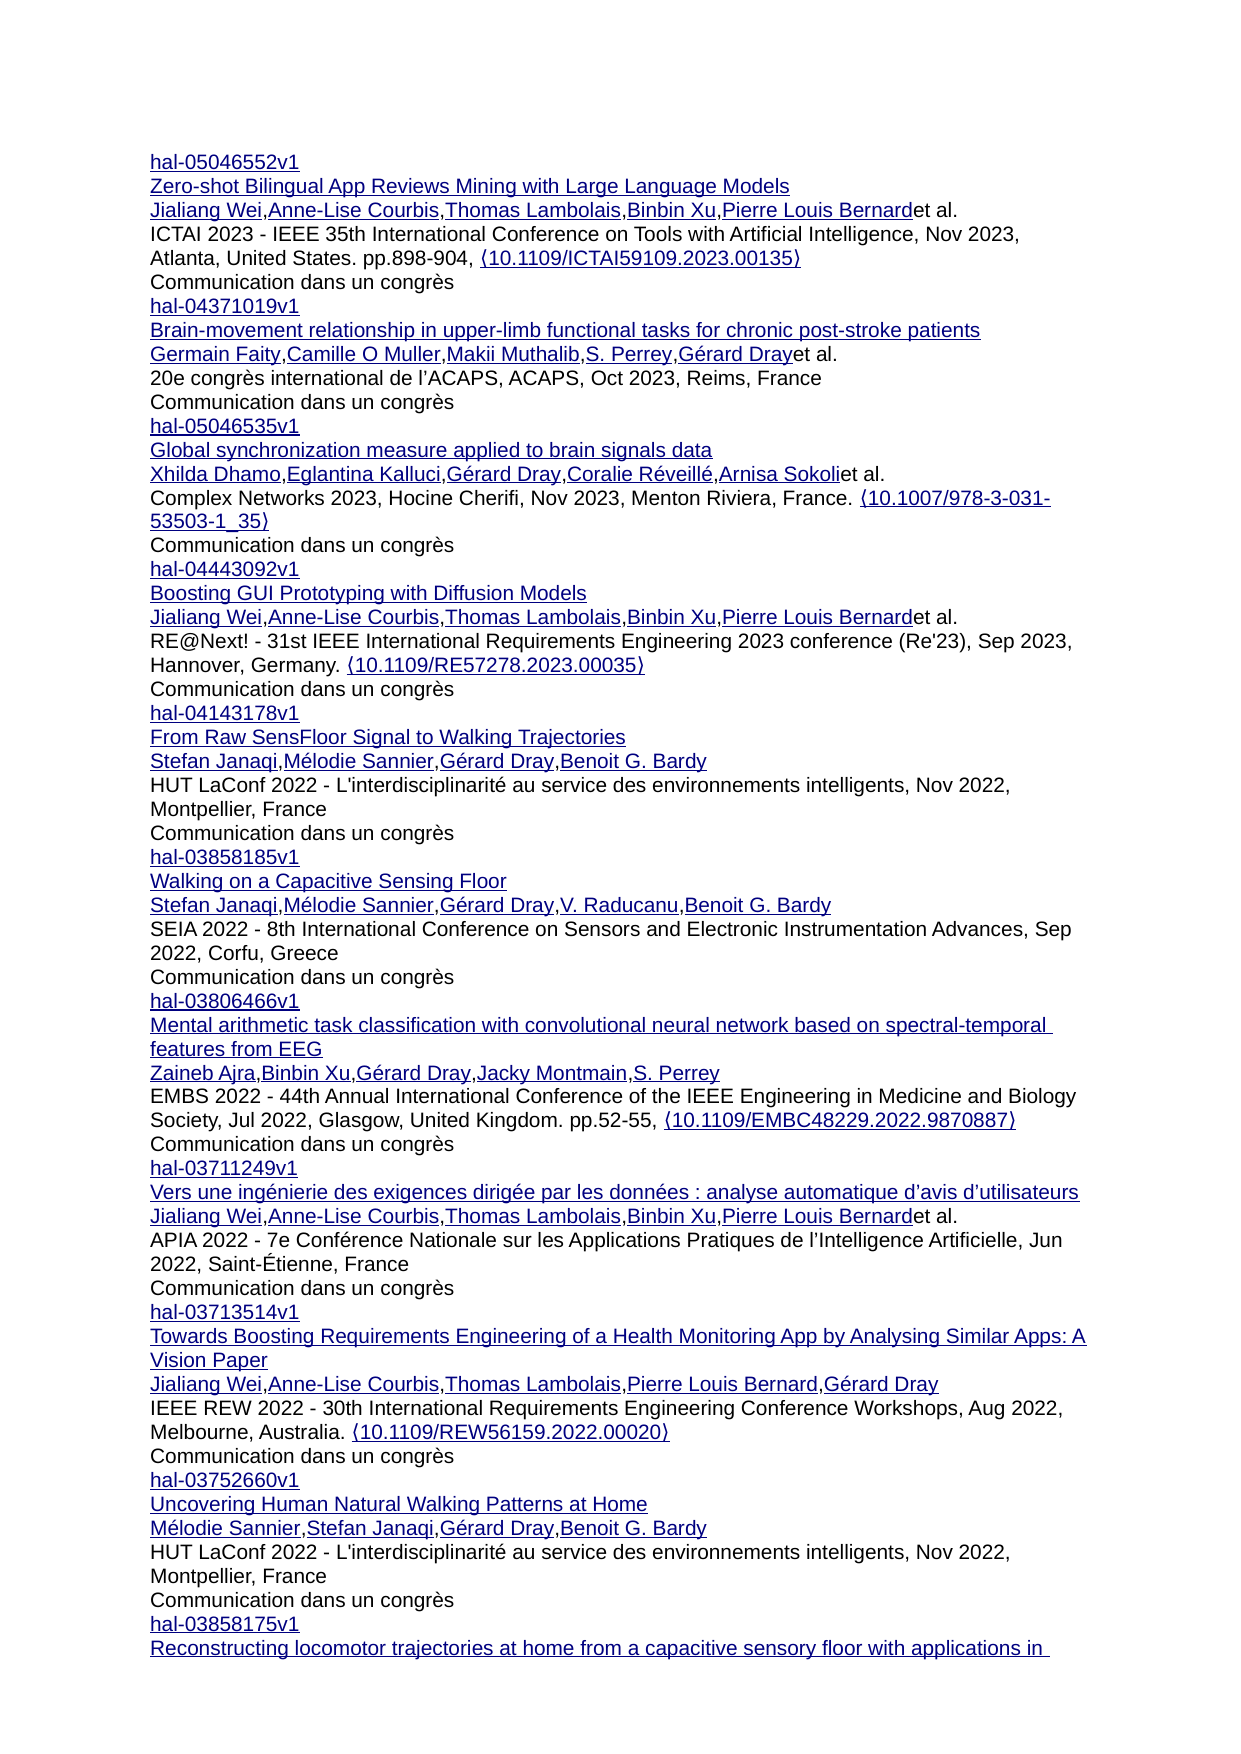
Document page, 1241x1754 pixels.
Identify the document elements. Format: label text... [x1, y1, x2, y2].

table_cell Reconstructing locomotor trajectories at home from a capacitive sensory floor with applications in [150, 1635, 1090, 1659]
table_cell Global synchronization measure applied to brain signals data Xhilda Dhamo,Eglantina Kalluci,Gérard Dray,Coralie Réveillé,Arnisa Sokoliet al. Complex Networks 2023, Hocine Cherifi, Nov 2023, Menton Riviera, France. ⟨10.1007/978-3-031-53503-1_35⟩ Communication dans un congrès hal-04443092v1 [150, 438, 1090, 581]
table_cell Mental arithmetic task classification with convolutional neural network based on spectral-temporal features from EEG Zaineb Ajra,Binbin Xu,Gérard Dray,Jacky Montmain,S. Perrey EMBS 2022 - 44th Annual International Conference of the IEEE Engineering in Medicine and Biology Society, Jul 2022, Glasgow, United Kingdom. pp.52-55, ⟨10.1109/EMBC48229.2022.9870887⟩ Communication dans un congrès hal-03711249v1 [150, 1013, 1090, 1180]
table_cell Brain-movement relationship in upper-limb functional tasks for chronic post-stroke patients Germain Faity,Camille O Muller,Makii Muthalib,S. Perrey,Gérard Drayet al. 20e congrès international de l’ACAPS, ACAPS, Oct 2023, Reims, France Communication dans un congrès hal-05046535v1 [150, 318, 1090, 437]
table_cell hal-05046552v1 [150, 150, 1090, 174]
table_cell Walking on a Capacitive Sensing Floor Stefan Janaqi,Mélodie Sannier,Gérard Dray,V. Raducanu,Benoit G. Bardy SEIA 2022 - 8th International Conference on Sensors and Electronic Instrumentation Advances, Sep 2022, Corfu, Greece Communication dans un congrès hal-03806466v1 [150, 869, 1090, 1012]
table_cell Towards Boosting Requirements Engineering of a Health Monitoring App by Analysing Similar Apps: A Vision Paper Jialiang Wei,Anne-Lise Courbis,Thomas Lambolais,Pierre Louis Bernard,Gérard Dray IEEE REW 2022 - 30th International Requirements Engineering Conference Workshops, Aug 2022, Melbourne, Australia. ⟨10.1109/REW56159.2022.00020⟩ Communication dans un congrès hal-03752660v1 [150, 1324, 1090, 1492]
table_cell Vers une ingénierie des exigences dirigée par les données : analyse automatique d’avis d’utilisateurs Jialiang Wei,Anne-Lise Courbis,Thomas Lambolais,Binbin Xu,Pierre Louis Bernardet al. APIA 2022 - 7e Conférence Nationale sur les Applications Pratiques de l’Intelligence Artificielle, Jun 2022, Saint-Étienne, France Communication dans un congrès hal-03713514v1 [150, 1180, 1090, 1324]
table_cell Zero-shot Bilingual App Reviews Mining with Large Language Models Jialiang Wei,Anne-Lise Courbis,Thomas Lambolais,Binbin Xu,Pierre Louis Bernardet al. ICTAI 2023 - IEEE 35th International Conference on Tools with Artificial Intelligence, Nov 2023, Atlanta, United States. pp.898-904, ⟨10.1109/ICTAI59109.2023.00135⟩ Communication dans un congrès hal-04371019v1 [150, 174, 1090, 318]
table_cell Boosting GUI Prototyping with Diffusion Models Jialiang Wei,Anne-Lise Courbis,Thomas Lambolais,Binbin Xu,Pierre Louis Bernardet al. RE@Next! - 31st IEEE International Requirements Engineering 2023 conference (Re'23), Sep 2023, Hannover, Germany. ⟨10.1109/RE57278.2023.00035⟩ Communication dans un congrès hal-04143178v1 [150, 581, 1090, 725]
table_cell Uncovering Human Natural Walking Patterns at Home Mélodie Sannier,Stefan Janaqi,Gérard Dray,Benoit G. Bardy HUT LaConf 2022 - L'interdisciplinarité au service des environnements intelligents, Nov 2022, Montpellier, France Communication dans un congrès hal-03858175v1 [150, 1492, 1090, 1635]
table_cell From Raw SensFloor Signal to Walking Trajectories Stefan Janaqi,Mélodie Sannier,Gérard Dray,Benoit G. Bardy HUT LaConf 2022 - L'interdisciplinarité au service des environnements intelligents, Nov 2022, Montpellier, France Communication dans un congrès hal-03858185v1 [150, 725, 1090, 869]
